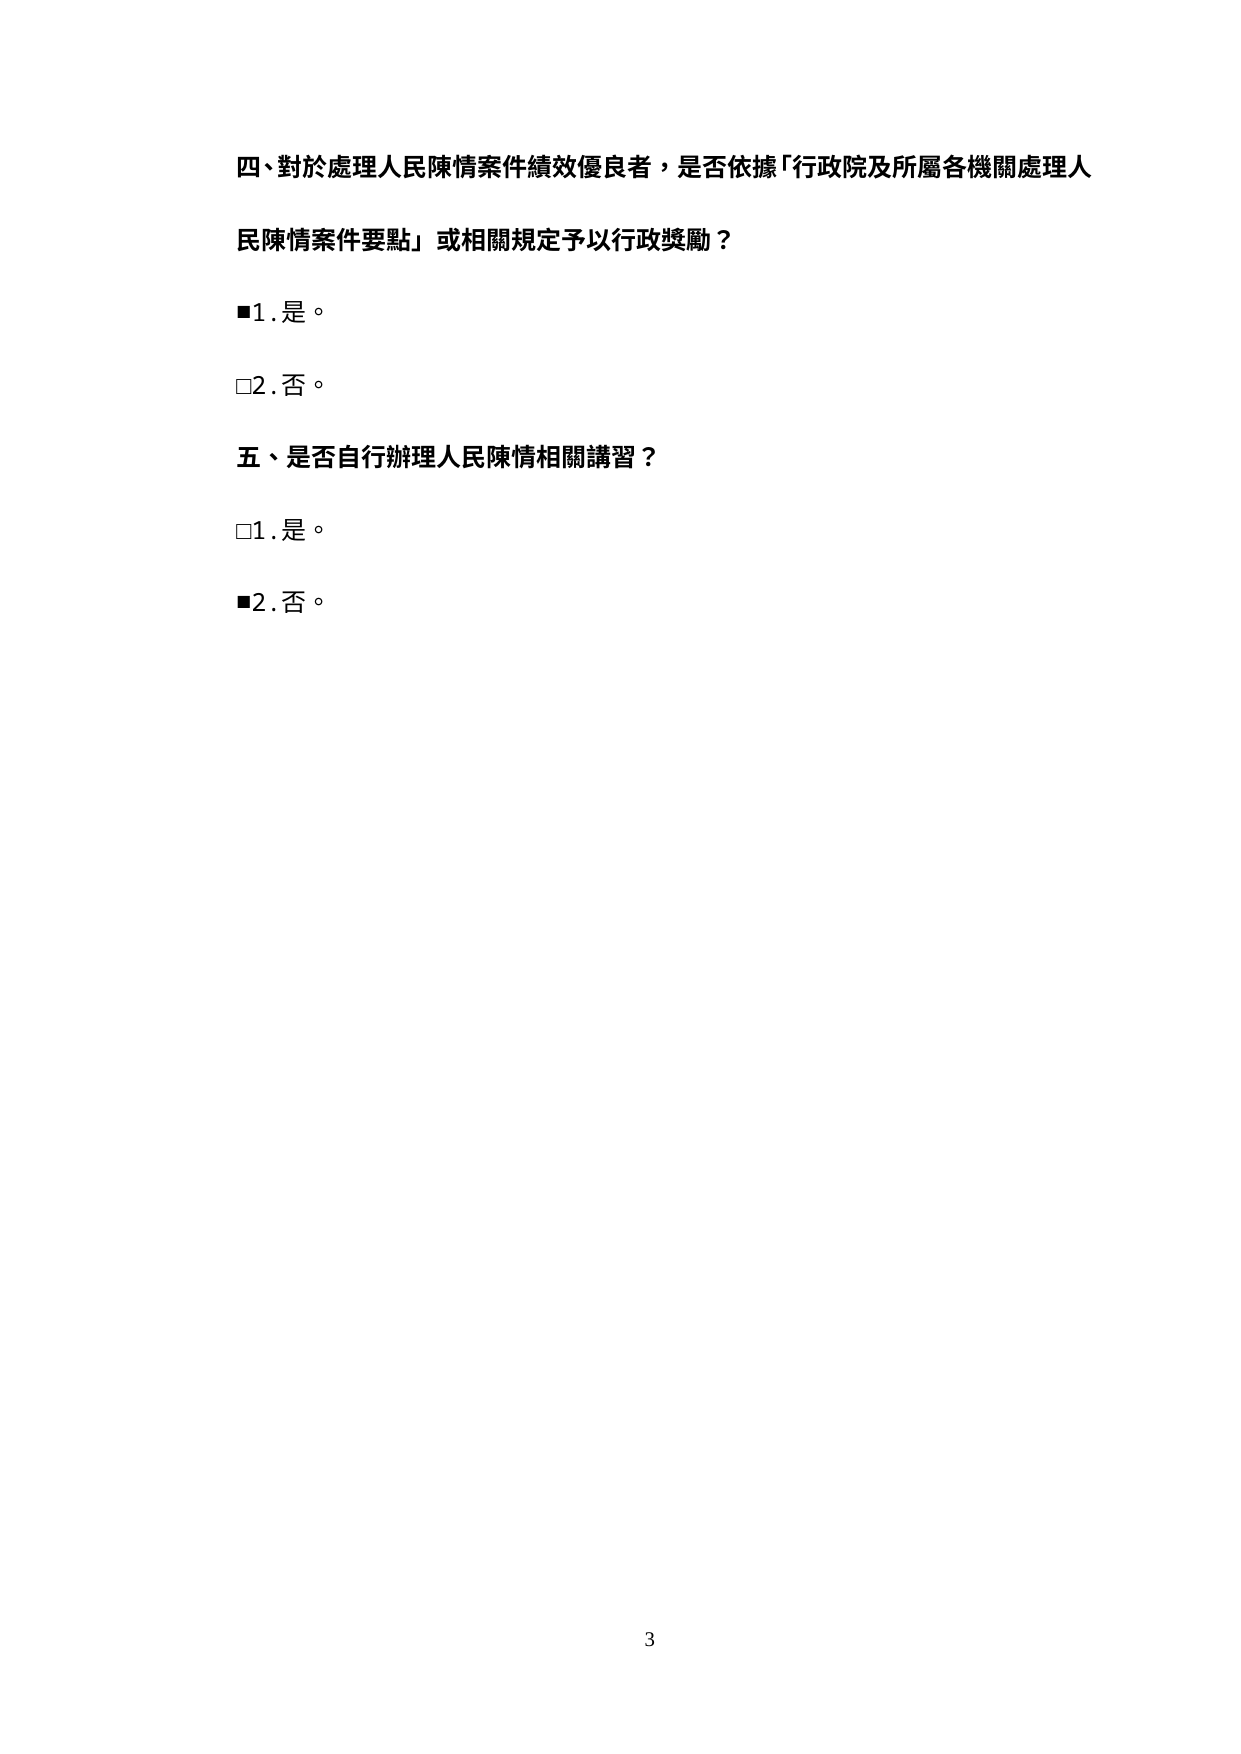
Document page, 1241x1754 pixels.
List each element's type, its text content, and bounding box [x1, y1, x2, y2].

text 五、是否自行辦理人民陳情相關講習？ [236, 438, 1092, 474]
text ■1.是。 [236, 293, 1092, 329]
text □2.否。 [236, 365, 1092, 401]
text ■2.否。 [236, 583, 1092, 619]
text 四、對於處理人民陳情案件績效優良者，是否依據「行政院及所屬各機關處理人民陳情案件要點」或相關規定予以行政獎勵？ [236, 148, 1092, 256]
text □1.是。 [236, 510, 1092, 546]
